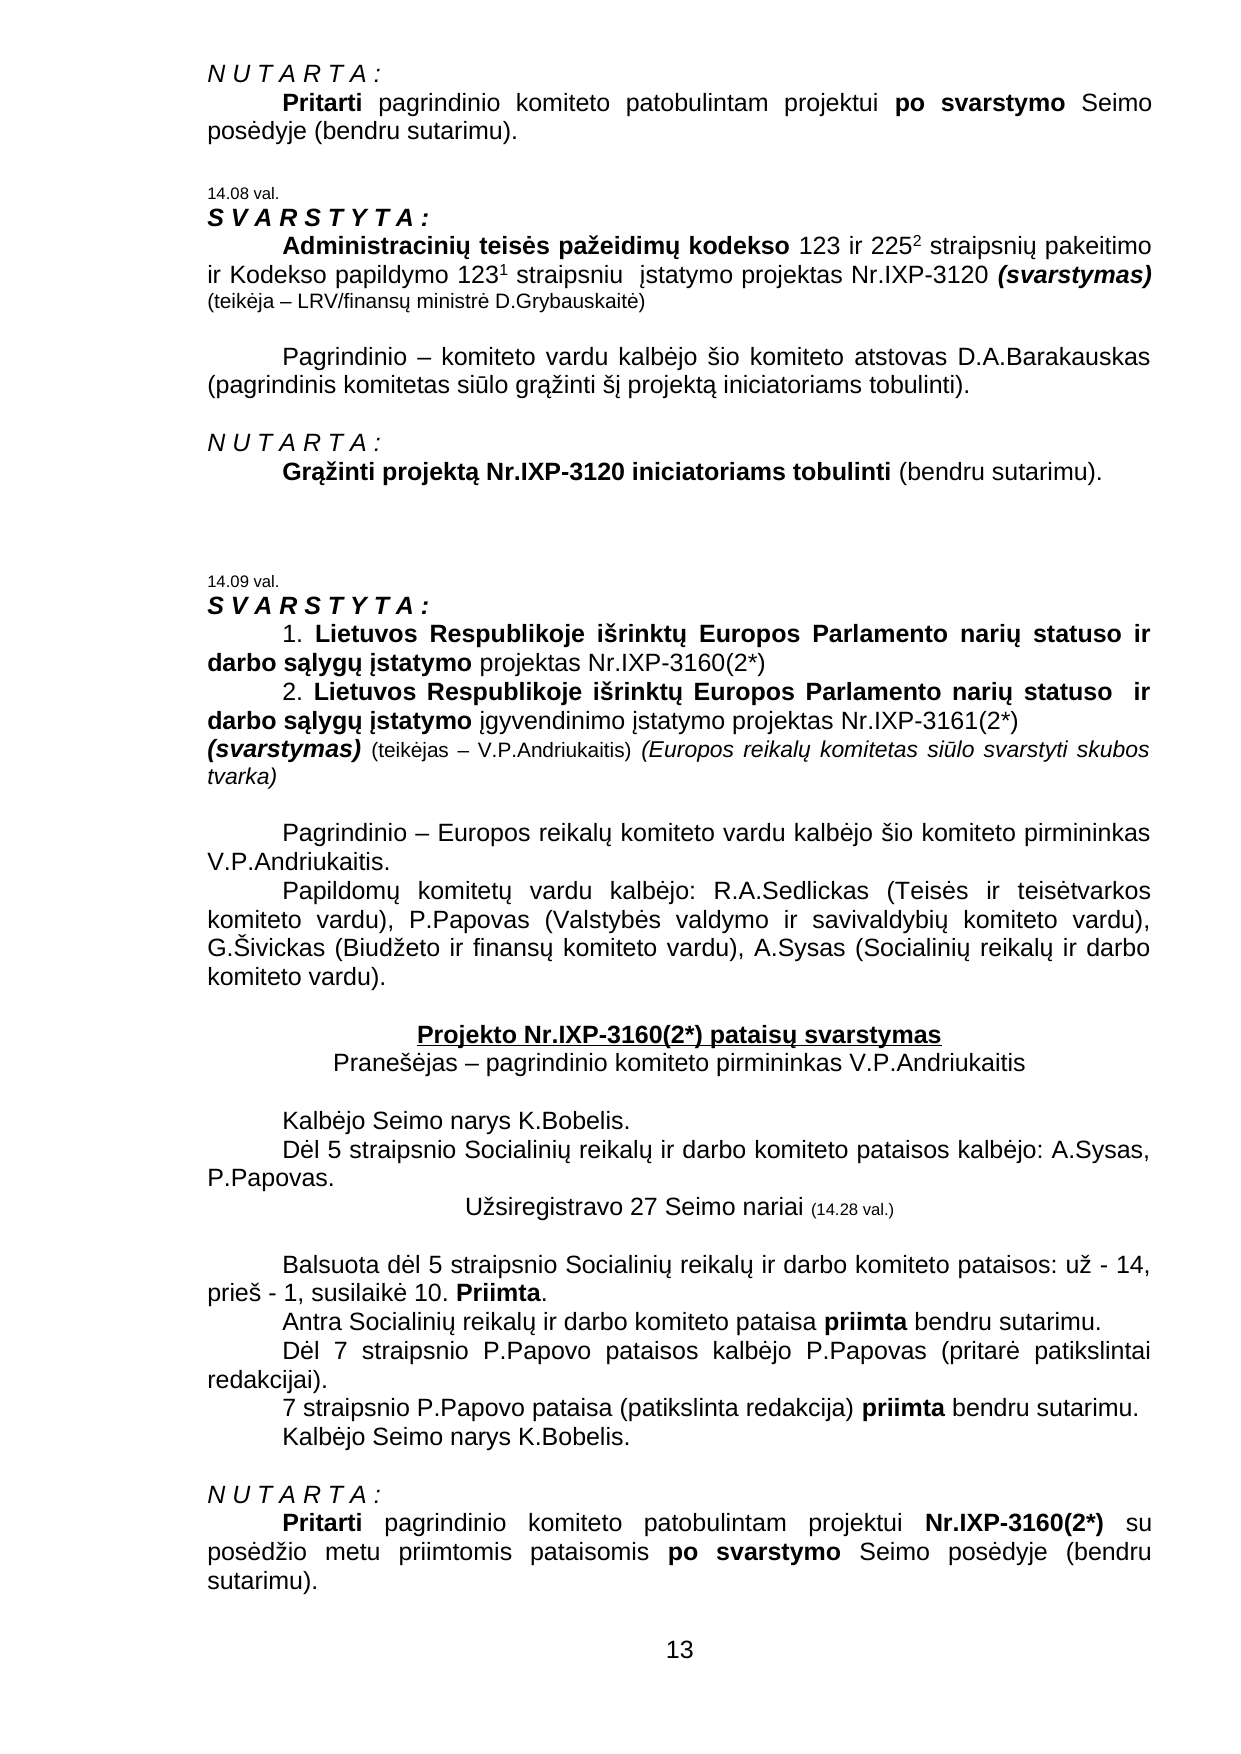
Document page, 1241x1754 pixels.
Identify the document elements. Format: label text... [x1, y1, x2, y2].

text Balsuota dėl 5 straipsnio Socialinių reikalų ir darbo komiteto pataisos: už - 14, prieš - 1, susilaikė 10. Priimta. [207, 1249, 1152, 1307]
text 2. Lietuvos Respublikoje išrinktų Europos Parlamento narių statuso ir darbo sąlygų įstatymo įgyvendinimo įstatymo projektas Nr.IXP-3161(2*) [207, 677, 1152, 734]
text N U T A R T A : [207, 59, 1152, 87]
text Antra Socialinių reikalų ir darbo komiteto pataisa priimta bendru sutarimu. [207, 1307, 1152, 1336]
text Pagrindinio – komiteto vardu kalbėjo šio komiteto atstovas D.A.Barakauskas (pagrindinis komitetas siūlo grąžinti šį projektą iniciatoriams tobulinti). [207, 342, 1152, 399]
text Pagrindinio – Europos reikalų komiteto vardu kalbėjo šio komiteto pirmininkas V.P.Andriukaitis. [207, 818, 1152, 876]
text Pritarti pagrindinio komiteto patobulintam projektui Nr.IXP-3160(2*) su posėdžio metu priimtomis pataisomis po svarstymo Seimo posėdyje (bendru sutarimu). [207, 1508, 1152, 1594]
text S V A R S T Y T A : [207, 591, 1152, 619]
text Administracinių teisės pažeidimų kodekso 123 ir 2252 straipsnių pakeitimo ir Kodekso papildymo 1231 straipsniu įstatymo projektas Nr.IXP-3120 (svarstymas) (teikėja – LRV/finansų ministrė D.Grybauskaitė) [207, 231, 1152, 313]
text 14.09 val. [207, 572, 1152, 591]
text Projekto Nr.IXP-3160(2*) pataisų svarstymas [207, 1019, 1152, 1048]
text N U T A R T A : [207, 1479, 1152, 1508]
text Papildomų komitetų vardu kalbėjo: R.A.Sedlickas (Teisės ir teisėtvarkos komiteto vardu), P.Papovas (Valstybės valdymo ir savivaldybių komiteto vardu), G.Šivickas (Biudžeto ir finansų komiteto vardu), A.Sysas (Socialinių reikalų ir darbo komiteto vardu). [207, 876, 1152, 991]
text 1. Lietuvos Respublikoje išrinktų Europos Parlamento narių statuso ir darbo sąlygų įstatymo projektas Nr.IXP-3160(2*) [207, 619, 1152, 677]
text Dėl 5 straipsnio Socialinių reikalų ir darbo komiteto pataisos kalbėjo: A.Sysas, P.Papovas. [207, 1134, 1152, 1192]
text N U T A R T A : [207, 428, 1152, 457]
text Dėl 7 straipsnio P.Papovo pataisos kalbėjo P.Papovas (pritarė patikslintai redakcijai). [207, 1336, 1152, 1393]
text Užsiregistravo 27 Seimo nariai (14.28 val.) [207, 1192, 1152, 1221]
text Kalbėjo Seimo narys K.Bobelis. [207, 1106, 1152, 1134]
text S V A R S T Y T A : [207, 203, 1152, 231]
text (svarstymas) (teikėjas – V.P.Andriukaitis) (Europos reikalų komitetas siūlo svarstyti skubos tvarka) [207, 734, 1152, 789]
text Pranešėjas – pagrindinio komiteto pirmininkas V.P.Andriukaitis [207, 1048, 1152, 1077]
text 14.08 val. [207, 183, 1152, 203]
text Grąžinti projektą Nr.IXP-3120 iniciatoriams tobulinti (bendru sutarimu). [207, 457, 1152, 485]
text Pritarti pagrindinio komiteto patobulintam projektui po svarstymo Seimo posėdyje (bendru sutarimu). [207, 87, 1152, 145]
text Kalbėjo Seimo narys K.Bobelis. [207, 1422, 1152, 1451]
text 7 straipsnio P.Papovo pataisa (patikslinta redakcija) priimta bendru sutarimu. [207, 1393, 1152, 1422]
